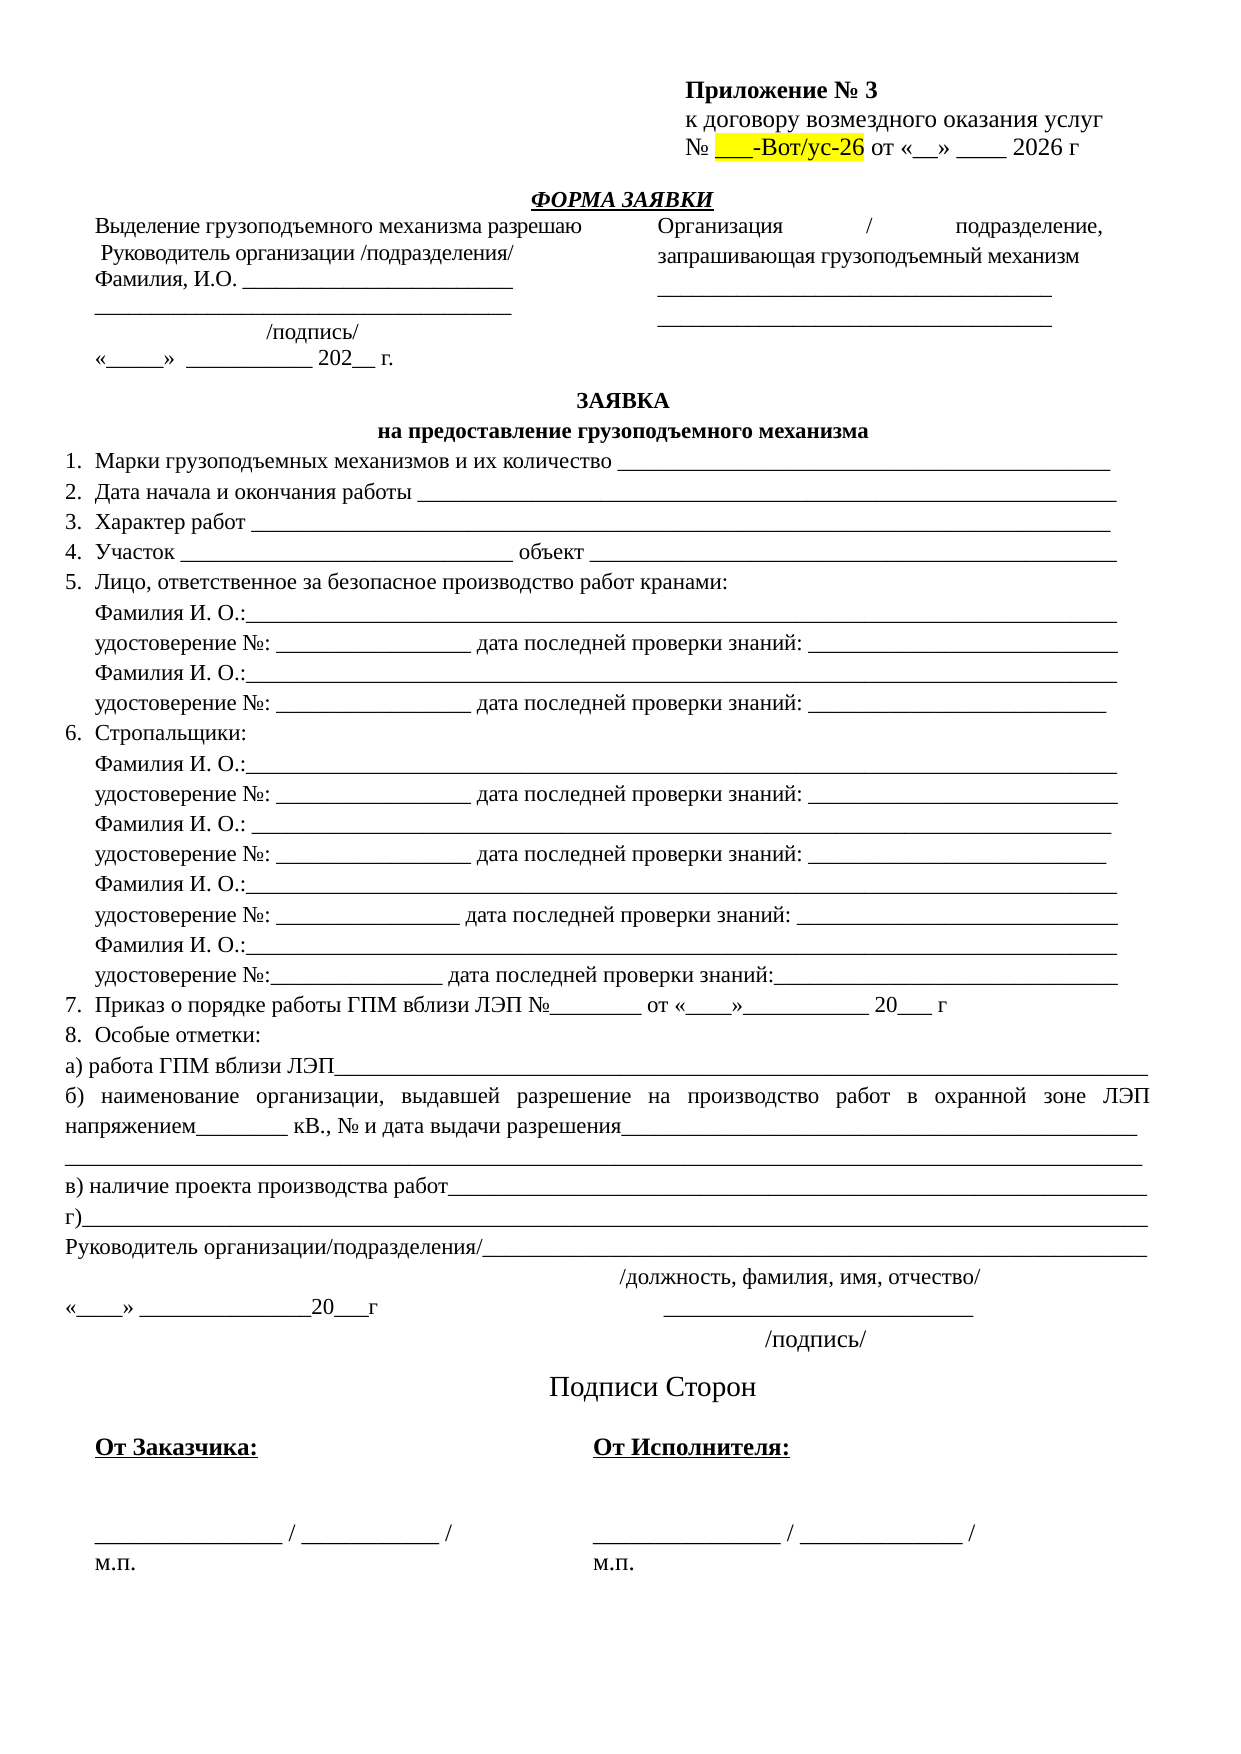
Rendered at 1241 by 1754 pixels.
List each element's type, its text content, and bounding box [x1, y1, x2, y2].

text «____» _______________20___г ___________________________ [65, 1293, 1152, 1320]
text в) наличие проекта производства работ_____________________________________________________________ [65, 1173, 1152, 1199]
text к договору возмездного оказания услуг [94, 104, 1152, 132]
table_header Выделение грузоподъемного механизма разрешаю Руководитель организации /подразделения/ Фамилия, И.О. ________________________ _____________________________________ /подпись/ «_____» ___________ 202__ г. [83, 213, 641, 387]
text ЗАЯВКА [94, 387, 1152, 413]
list Характер работ ___________________________________________________________________________ [65, 508, 1152, 534]
table_cell _______________ / ___________ / м.п. [83, 1461, 582, 1576]
table_header Организация / подразделение, запрашивающая грузо­подъемный механизм ___________________________________ ___________________________________ [641, 213, 1114, 387]
text Приложение № 3 [94, 75, 1152, 104]
list Марки грузоподъемных механизмов и их количество ___________________________________________ [65, 448, 1152, 474]
table_header От Заказчика: [83, 1432, 582, 1461]
text Фамилия И. О.: ___________________________________________________________________________ [65, 810, 1152, 836]
text удостоверение №: _________________ дата последней проверки знаний: ___________________________ [65, 629, 1152, 655]
text ______________________________________________________________________________________________ [65, 1142, 1152, 1169]
text Руководитель организации/подразделения/__________________________________________________________ [65, 1233, 1152, 1259]
text б) наименование организации, выдавшей разрешение на производство работ в охранной зоне ЛЭП напряжением________ кВ., № и дата выдачи разрешения_____________________________________________ [65, 1082, 1152, 1138]
text Фамилия И. О.:____________________________________________________________________________ [65, 750, 1152, 776]
table_cell _______________ / _____________ / м.п. [582, 1461, 1080, 1576]
list Приказ о порядке работы ГПМ вблизи ЛЭП №________ от «____»___________ 20___ г [65, 991, 1152, 1018]
text а) работа ГПМ вблизи ЛЭП_______________________________________________________________________ [65, 1052, 1152, 1078]
text удостоверение №: ________________ дата последней проверки знаний: ____________________________ [65, 901, 1152, 927]
text удостоверение №:_______________ дата последней проверки знаний:______________________________ [65, 961, 1152, 987]
text удостоверение №: _________________ дата последней проверки знаний: __________________________ [65, 689, 1152, 716]
text удостоверение №: _________________ дата последней проверки знаний: ___________________________ [65, 780, 1152, 806]
text Фамилия И. О.:____________________________________________________________________________ [65, 871, 1152, 897]
text Фамилия И. О.:____________________________________________________________________________ [65, 931, 1152, 957]
list Дата начала и окончания работы _____________________________________________________________ [65, 478, 1152, 504]
text удостоверение №: _________________ дата последней проверки знаний: __________________________ [65, 840, 1152, 867]
list Участок _____________________________ объект ______________________________________________ [65, 538, 1152, 564]
text г)_____________________________________________________________________________________________ [65, 1203, 1152, 1229]
list Стропальщики: [65, 719, 1152, 746]
text Фамилия И. О.:____________________________________________________________________________ [65, 599, 1152, 625]
text на предоставление грузоподъемного механизма [94, 417, 1152, 444]
text /должность, фамилия, имя, отчество/ [65, 1263, 1152, 1289]
text Фамилия И. О.:____________________________________________________________________________ [65, 659, 1152, 685]
text ФОРМА ЗАЯВКИ [94, 190, 1152, 212]
text № ___-Вот/ус-26 от «__» ____ 2026 г [94, 132, 1152, 161]
text /подпись/ [65, 1324, 1152, 1352]
list Особые отметки: [65, 1022, 1152, 1048]
text Подписи Сторон [94, 1369, 1152, 1403]
list Лицо, ответственное за безопасное производство работ кранами: [65, 568, 1152, 595]
table_header От Исполнителя: [582, 1432, 1080, 1461]
